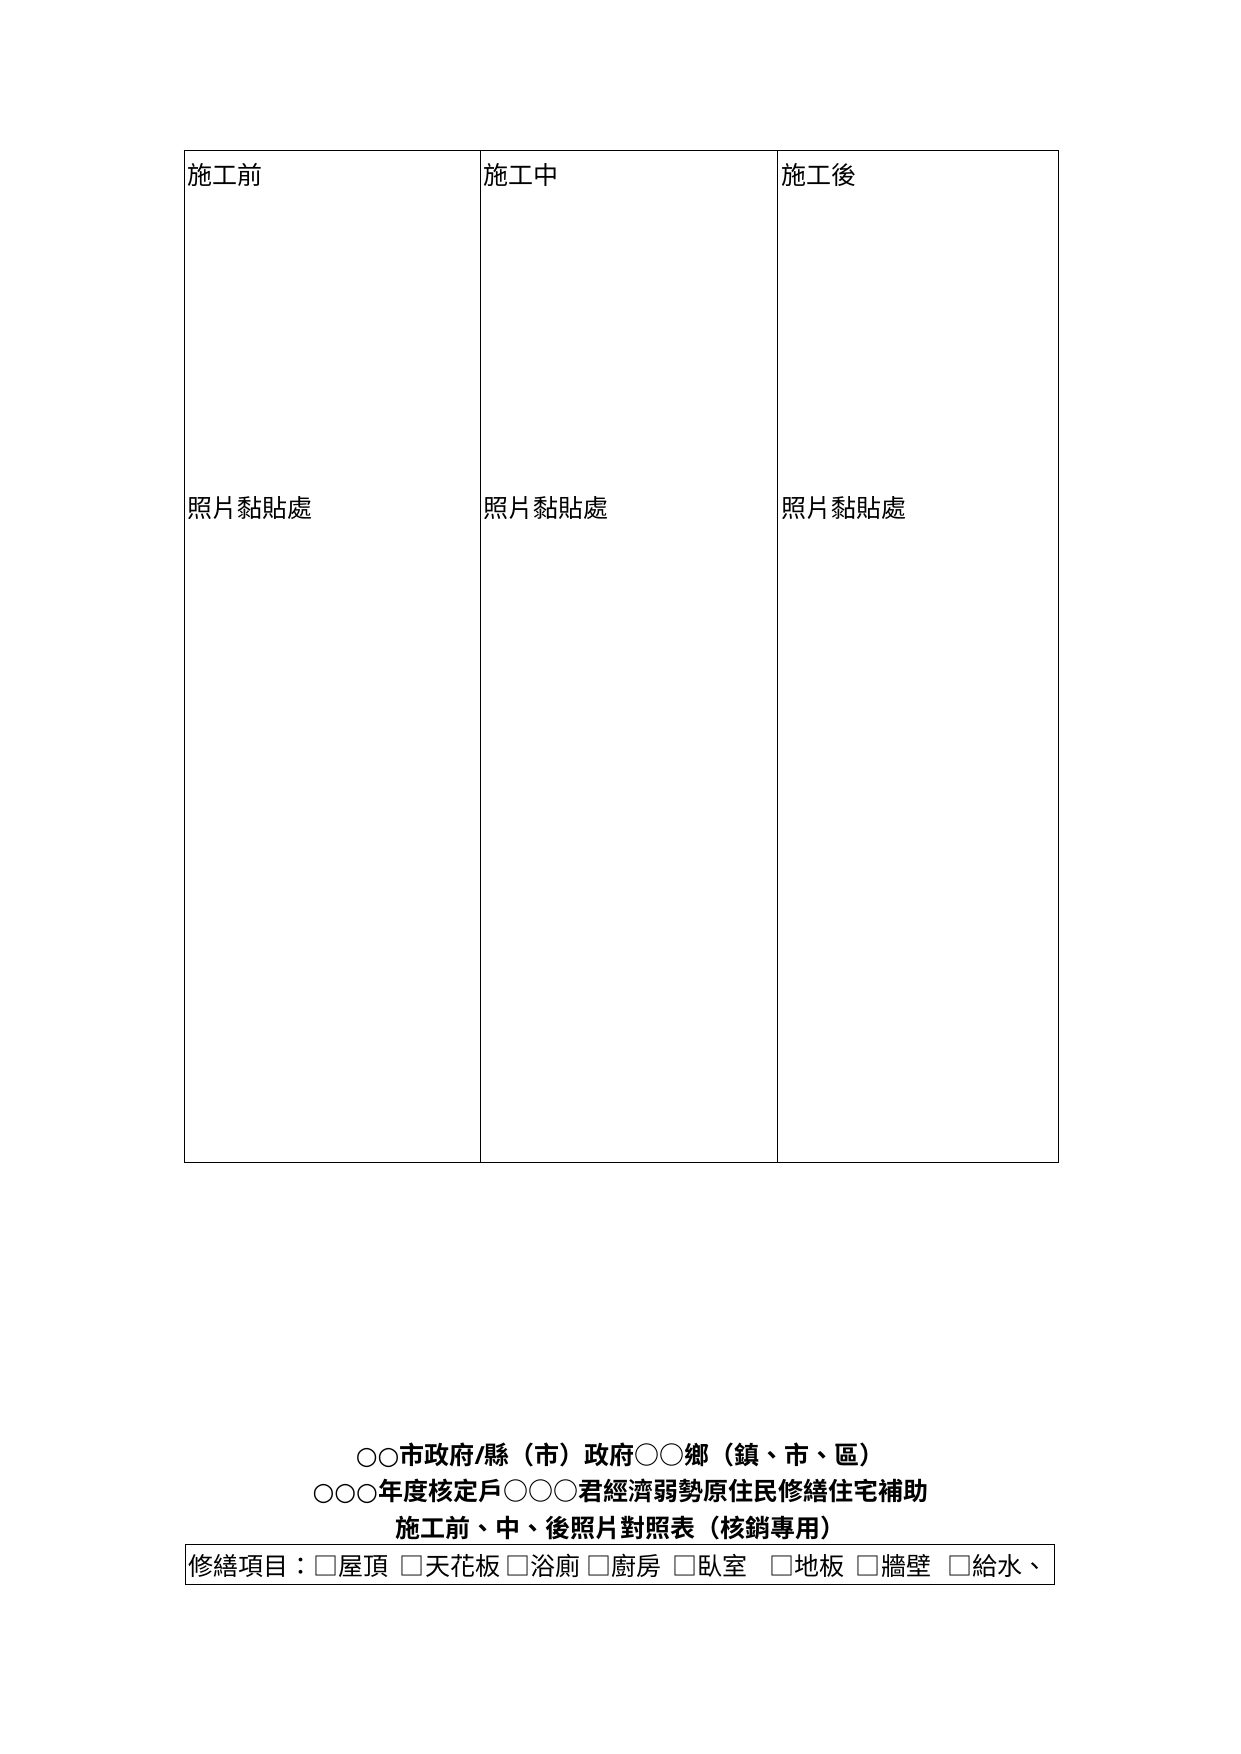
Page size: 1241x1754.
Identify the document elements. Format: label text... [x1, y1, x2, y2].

table_cell 施工後 照片黏貼處 [778, 151, 1058, 1162]
table_header 修繕項目：□屋頂 □天花板 □浴廁 □廚房 □臥室 □地板 □牆壁 □給水、 [186, 1545, 1054, 1584]
table_cell 施工前 照片黏貼處 [185, 151, 480, 1162]
text ○○○年度核定戶○○○君經濟弱勢原住民修繕住宅補助 [187, 1472, 1053, 1508]
text 施工前、中、後照片對照表（核銷專用） [187, 1508, 1053, 1544]
text ○○市政府/縣（市）政府○○鄉（鎮、市、區） [187, 1436, 1053, 1472]
table_cell 施工中 照片黏貼處 [481, 151, 777, 1162]
